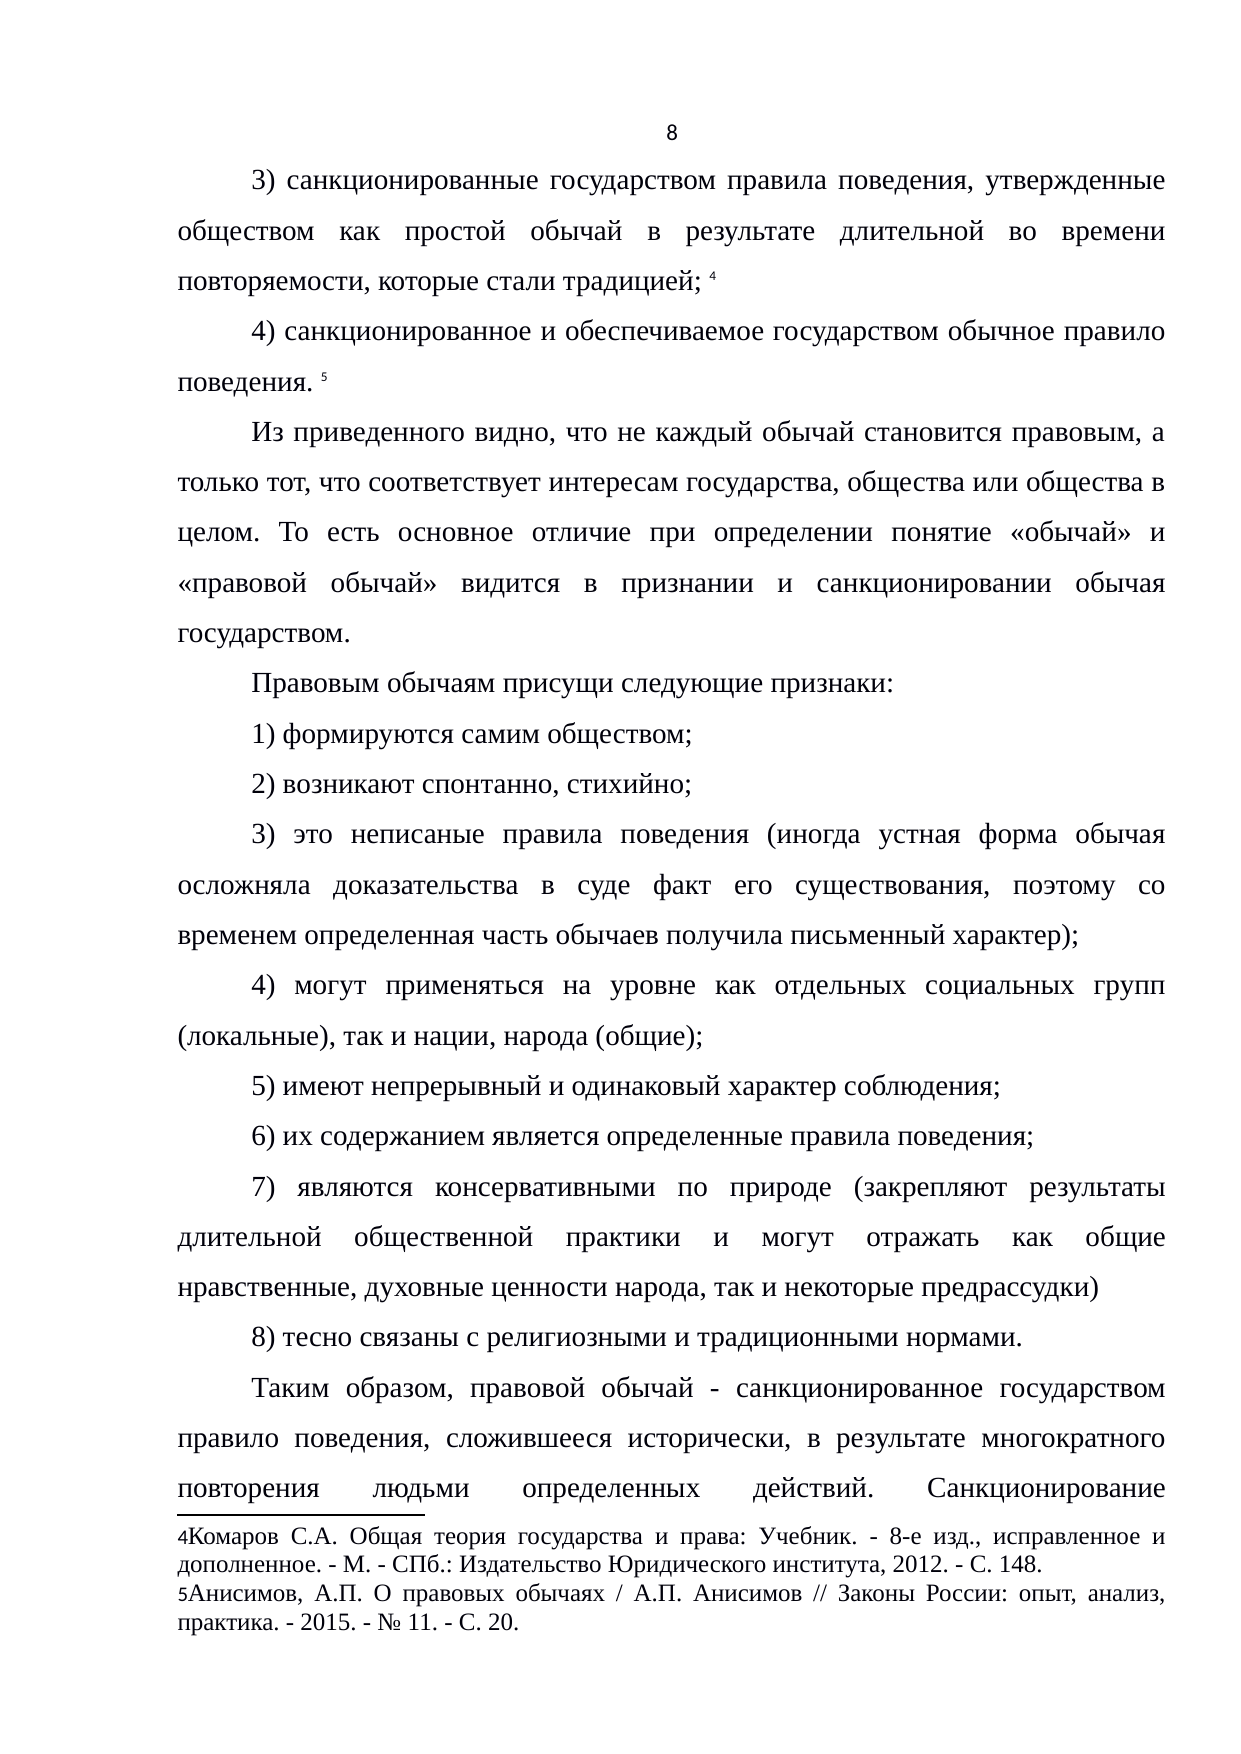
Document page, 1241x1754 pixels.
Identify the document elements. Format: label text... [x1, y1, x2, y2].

text 7) являются консервативными по природе (закрепляют результаты длительной общественной практики и могут отражать как общие нравственные, духовные ценности народа, так и некоторые предрассудки) [177, 1169, 1166, 1303]
text Таким образом, правовой обычай - санкционированное государством правило поведения, сложившееся исторически, в результате многократного повторения людьми определенных действий. Санкционирование [177, 1370, 1166, 1504]
text Комаров С.А. Общая теория государства и права: Учебник. - 8-е изд., исправленное и дополненное. - М. - СПб.: Издательство Юридического института, 2012. - С. 148. [177, 1521, 1166, 1578]
text 1) формируются самим обществом; [177, 716, 1166, 749]
text 6) их содержанием является определенные правила поведения; [177, 1118, 1166, 1152]
text 3) санкционированные государством правила поведения, утвержденные обществом как простой обычай в результате длительной во времени повторяемости, которые стали традицией; [177, 162, 1166, 297]
text Анисимов, А.П. О правовых обычаях / А.П. Анисимов // Законы России: опыт, анализ, практика. - 2015. - № 11. - С. 20. [177, 1578, 1166, 1636]
text 8) тесно связаны с религиозными и традиционными нормами. [177, 1319, 1166, 1353]
text 3) это неписаные правила поведения (иногда устная форма обычая осложняла доказательства в суде факт его существования, поэтому со временем определенная часть обычаев получила письменный характер); [177, 816, 1166, 951]
text Из приведенного видно, что не каждый обычай становится правовым, а только тот, что соответствует интересам государства, общества или общества в целом. То есть основное отличие при определении понятие «обычай» и «правовой обычай» видится в признании и санкционировании обычая государством. [177, 414, 1166, 649]
text Правовым обычаям присущи следующие признаки: [177, 666, 1166, 699]
text 4) могут применяться на уровне как отдельных социальных групп (локальные), так и нации, народа (общие); [177, 967, 1166, 1051]
text 5) имеют непрерывный и одинаковый характер соблюдения; [177, 1068, 1166, 1102]
text 2) возникают спонтанно, стихийно; [177, 766, 1166, 800]
text 4) санкционированное и обеспечиваемое государством обычное правило поведения. [177, 313, 1166, 397]
